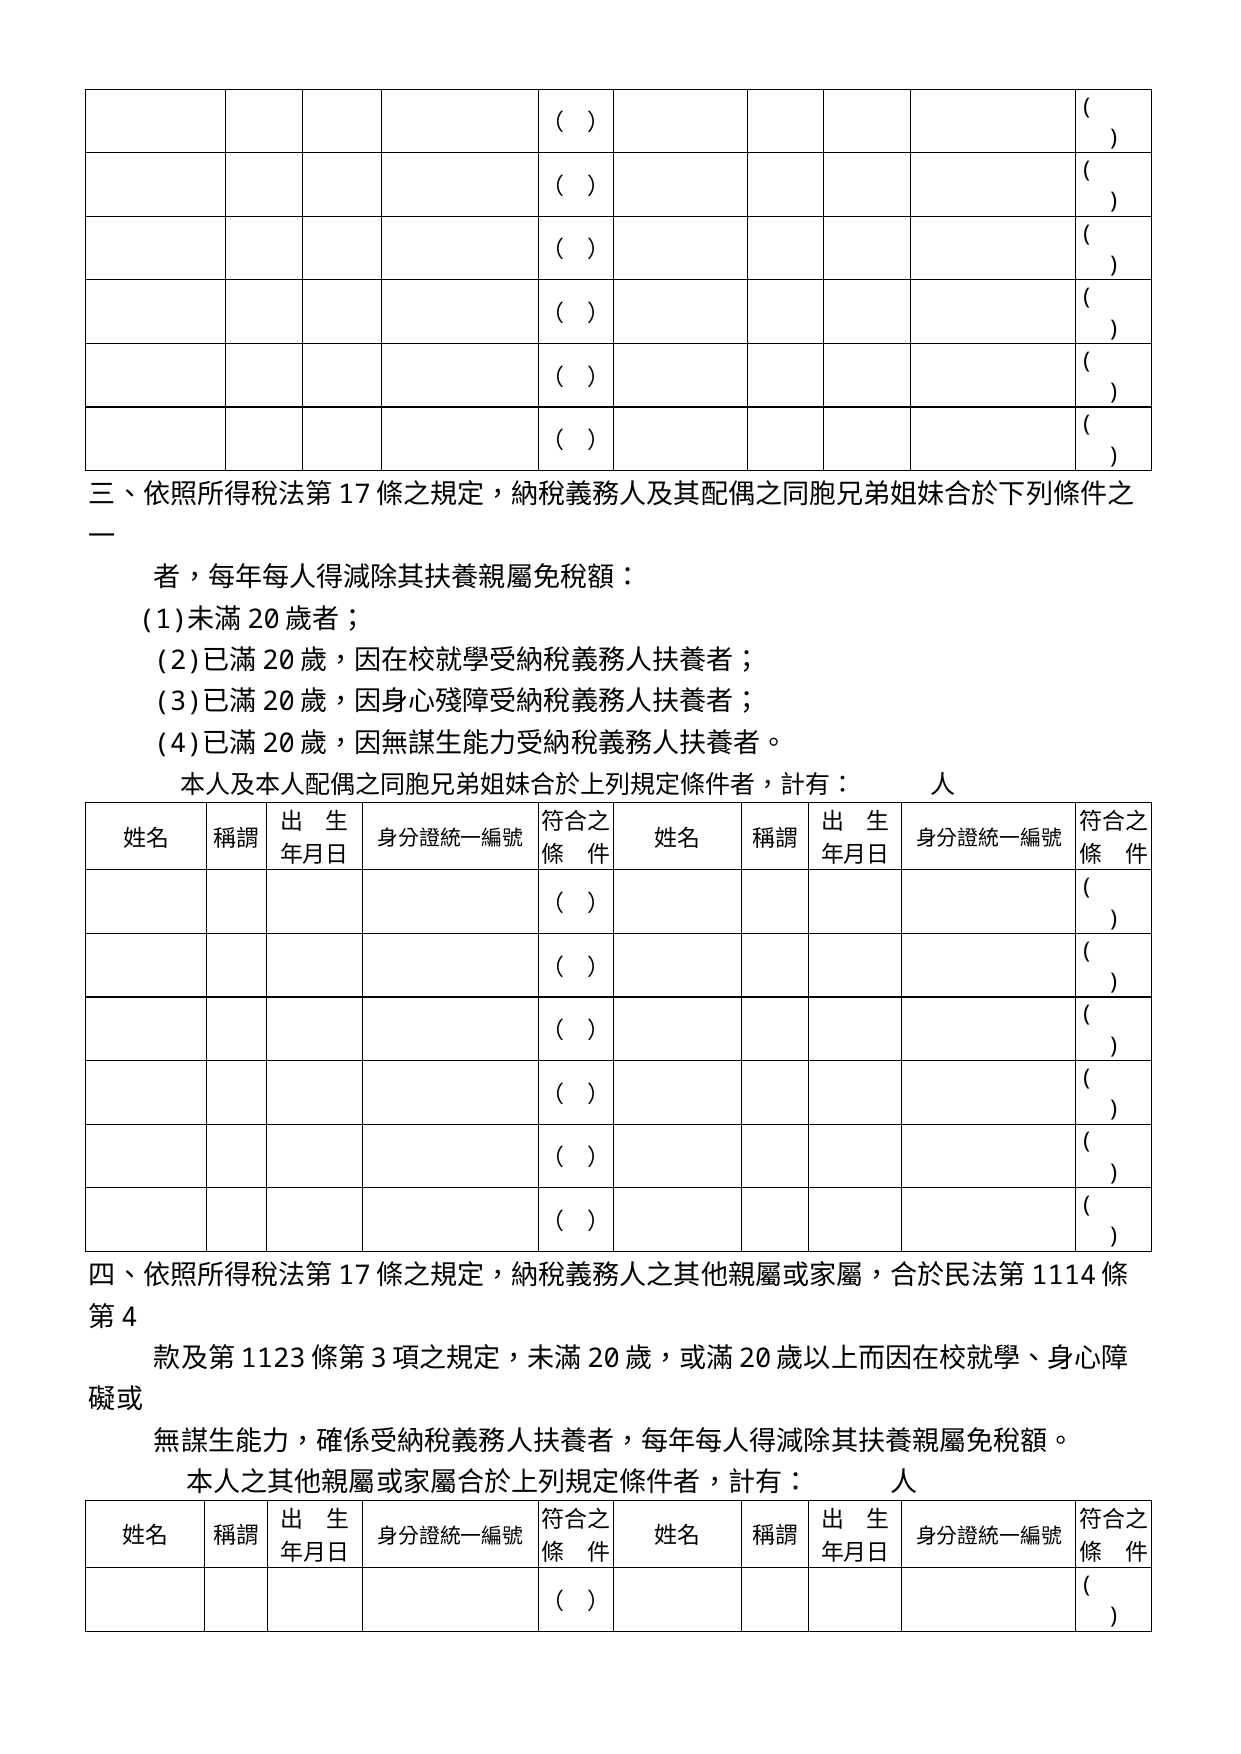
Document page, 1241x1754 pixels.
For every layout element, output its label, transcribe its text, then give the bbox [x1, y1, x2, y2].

table_cell [267, 1125, 362, 1187]
table_cell [382, 153, 538, 216]
table_cell [614, 934, 741, 996]
table_header 身分證統一編號 [363, 1501, 538, 1567]
text 者，每年每人得減除其扶養親屬免稅額： [89, 554, 1152, 595]
table_cell [809, 1188, 901, 1251]
text 三、依照所得稅法第17條之規定，納稅義務人及其配偶之同胞兄弟姐妹合於下列條件之一 [89, 471, 1152, 554]
table_cell [205, 1568, 267, 1631]
text 無謀生能力，確係受納稅義務人扶養者，每年每人得減除其扶養親屬免稅額。 [89, 1417, 1152, 1458]
table_cell [267, 870, 362, 933]
table_cell [824, 153, 910, 216]
table_cell [86, 217, 225, 279]
table_header 符合之條 件 [539, 803, 613, 869]
table_header 出 生 年月日 [267, 803, 362, 869]
table_cell [911, 408, 1075, 470]
table_cell ( ) [1076, 934, 1151, 996]
table_cell [226, 344, 302, 406]
table_cell [824, 217, 910, 279]
table_cell [226, 90, 302, 152]
table_cell [911, 153, 1075, 216]
table_cell [226, 217, 302, 279]
text (3)已滿20歲，因身心殘障受納稅義務人扶養者； [89, 678, 1152, 719]
table_cell [614, 344, 747, 406]
table_cell [824, 344, 910, 406]
text 本人之其他親屬或家屬合於上列規定條件者，計有： 人 [89, 1458, 1152, 1500]
table_cell [614, 1061, 741, 1123]
table_header 身分證統一編號 [363, 803, 538, 869]
table_header 姓名 [86, 803, 206, 869]
table_header 身分證統一編號 [902, 803, 1075, 869]
table_cell [207, 1061, 266, 1123]
table_header 稱謂 [205, 1501, 267, 1567]
table_cell [86, 153, 225, 216]
text (2)已滿20歲，因在校就學受納稅義務人扶養者； [89, 636, 1152, 678]
table_cell [824, 90, 910, 152]
table_cell [382, 408, 538, 470]
table_cell ( ) [1076, 153, 1151, 216]
table_cell [809, 870, 901, 933]
table_cell ( ) [1076, 280, 1151, 343]
table_header 身分證統一編號 [902, 1501, 1075, 1567]
table_cell [614, 90, 747, 152]
table_cell [382, 217, 538, 279]
table_cell [86, 280, 225, 343]
table_cell [207, 934, 266, 996]
table_header 稱謂 [207, 803, 266, 869]
table_cell [614, 870, 741, 933]
table_cell [303, 153, 381, 216]
table_cell （ ） [539, 1568, 613, 1631]
table_cell [303, 90, 381, 152]
text 款及第1123條第3項之規定，未滿20歲，或滿20歲以上而因在校就學、身心障礙或 [89, 1334, 1152, 1417]
table_cell [824, 280, 910, 343]
table_cell ( ) [1076, 344, 1151, 406]
table_cell [911, 280, 1075, 343]
table_cell [86, 998, 206, 1060]
table_cell [742, 1061, 808, 1123]
table_cell [86, 934, 206, 996]
table_cell [207, 1125, 266, 1187]
table_cell [86, 408, 225, 470]
table_cell [303, 408, 381, 470]
table_cell [614, 1188, 741, 1251]
table_cell （ ） [539, 280, 613, 343]
table_cell [748, 217, 823, 279]
table_cell [742, 1568, 808, 1631]
table_cell ( ) [1076, 998, 1151, 1060]
table_cell ( ) [1076, 90, 1151, 152]
table_cell [303, 344, 381, 406]
table_header 姓名 [614, 803, 741, 869]
table_cell （ ） [539, 1125, 613, 1187]
table_cell [382, 344, 538, 406]
table_cell [86, 1061, 206, 1123]
table_cell [363, 998, 538, 1060]
table_cell [267, 1061, 362, 1123]
text (4)已滿20歲，因無謀生能力受納稅義務人扶養者。 [89, 719, 1152, 760]
table_cell （ ） [539, 344, 613, 406]
text 四、依照所得稅法第17條之規定，納稅義務人之其他親屬或家屬，合於民法第1114條第4 [89, 1252, 1152, 1334]
table_header 姓名 [614, 1501, 741, 1567]
table_cell [86, 1188, 206, 1251]
table_header 稱謂 [742, 803, 808, 869]
table_cell [911, 344, 1075, 406]
table_cell [382, 280, 538, 343]
table_cell （ ） [539, 870, 613, 933]
table_cell [748, 90, 823, 152]
table_header 出 生 年月日 [809, 1501, 901, 1567]
table_cell [742, 934, 808, 996]
table_cell [902, 870, 1075, 933]
table_header 符合之條 件 [1076, 1501, 1151, 1567]
table_cell [226, 408, 302, 470]
table_cell （ ） [539, 1061, 613, 1123]
table_cell [824, 408, 910, 470]
table_cell [902, 998, 1075, 1060]
table_cell [748, 408, 823, 470]
table_cell [268, 1568, 362, 1631]
table_cell ( ) [1076, 870, 1151, 933]
table_cell [902, 1061, 1075, 1123]
table_cell [303, 217, 381, 279]
table_header 符合之條 件 [1076, 803, 1151, 869]
table_cell [363, 934, 538, 996]
table_cell [382, 90, 538, 152]
table_header 稱謂 [742, 1501, 808, 1567]
table_cell [911, 217, 1075, 279]
table_header 出 生 年月日 [809, 803, 901, 869]
table_cell [363, 870, 538, 933]
table_cell [363, 1061, 538, 1123]
text 本人及本人配偶之同胞兄弟姐妹合於上列規定條件者，計有： 人 [89, 760, 1152, 802]
table_cell [809, 1061, 901, 1123]
table_cell （ ） [539, 153, 613, 216]
table_cell [86, 870, 206, 933]
table_cell [809, 1125, 901, 1187]
table_cell [86, 344, 225, 406]
table_cell [207, 998, 266, 1060]
table_cell [614, 1125, 741, 1187]
table_cell [902, 1568, 1075, 1631]
table_header 姓名 [86, 1501, 204, 1567]
table_cell [226, 153, 302, 216]
table_cell ( ) [1076, 1568, 1151, 1631]
table_cell [86, 1568, 204, 1631]
table_cell ( ) [1076, 1125, 1151, 1187]
table_cell [207, 870, 266, 933]
table_cell （ ） [539, 90, 613, 152]
table_cell [226, 280, 302, 343]
table_cell [267, 1188, 362, 1251]
table_cell [614, 153, 747, 216]
table_cell ( ) [1076, 1188, 1151, 1251]
table_cell [614, 998, 741, 1060]
table_header 符合之條 件 [539, 1501, 613, 1567]
table_cell [614, 280, 747, 343]
table_cell [902, 934, 1075, 996]
table_cell （ ） [539, 1188, 613, 1251]
table_cell （ ） [539, 217, 613, 279]
table_cell [809, 934, 901, 996]
table_cell （ ） [539, 934, 613, 996]
table_cell [902, 1125, 1075, 1187]
table_cell [911, 90, 1075, 152]
table_header 出 生 年月日 [268, 1501, 362, 1567]
table_cell [742, 998, 808, 1060]
table_cell [742, 1188, 808, 1251]
table_cell [809, 1568, 901, 1631]
table_cell ( ) [1076, 1061, 1151, 1123]
table_cell [267, 998, 362, 1060]
table_cell （ ） [539, 998, 613, 1060]
table_cell [748, 153, 823, 216]
table_cell [267, 934, 362, 996]
table_cell [86, 1125, 206, 1187]
text (1)未滿20歲者； [139, 595, 1152, 636]
table_cell [363, 1125, 538, 1187]
table_cell [742, 870, 808, 933]
table_cell [363, 1188, 538, 1251]
table_cell ( ) [1076, 217, 1151, 279]
table_cell [809, 998, 901, 1060]
table_cell [614, 1568, 741, 1631]
table_cell [303, 280, 381, 343]
table_cell （ ） [539, 408, 613, 470]
table_cell [748, 344, 823, 406]
table_cell [363, 1568, 538, 1631]
table_cell [748, 280, 823, 343]
table_cell [86, 90, 225, 152]
table_cell [614, 217, 747, 279]
table_cell [742, 1125, 808, 1187]
table_cell ( ) [1076, 408, 1151, 470]
table_cell [902, 1188, 1075, 1251]
table_cell [207, 1188, 266, 1251]
table_cell [614, 408, 747, 470]
